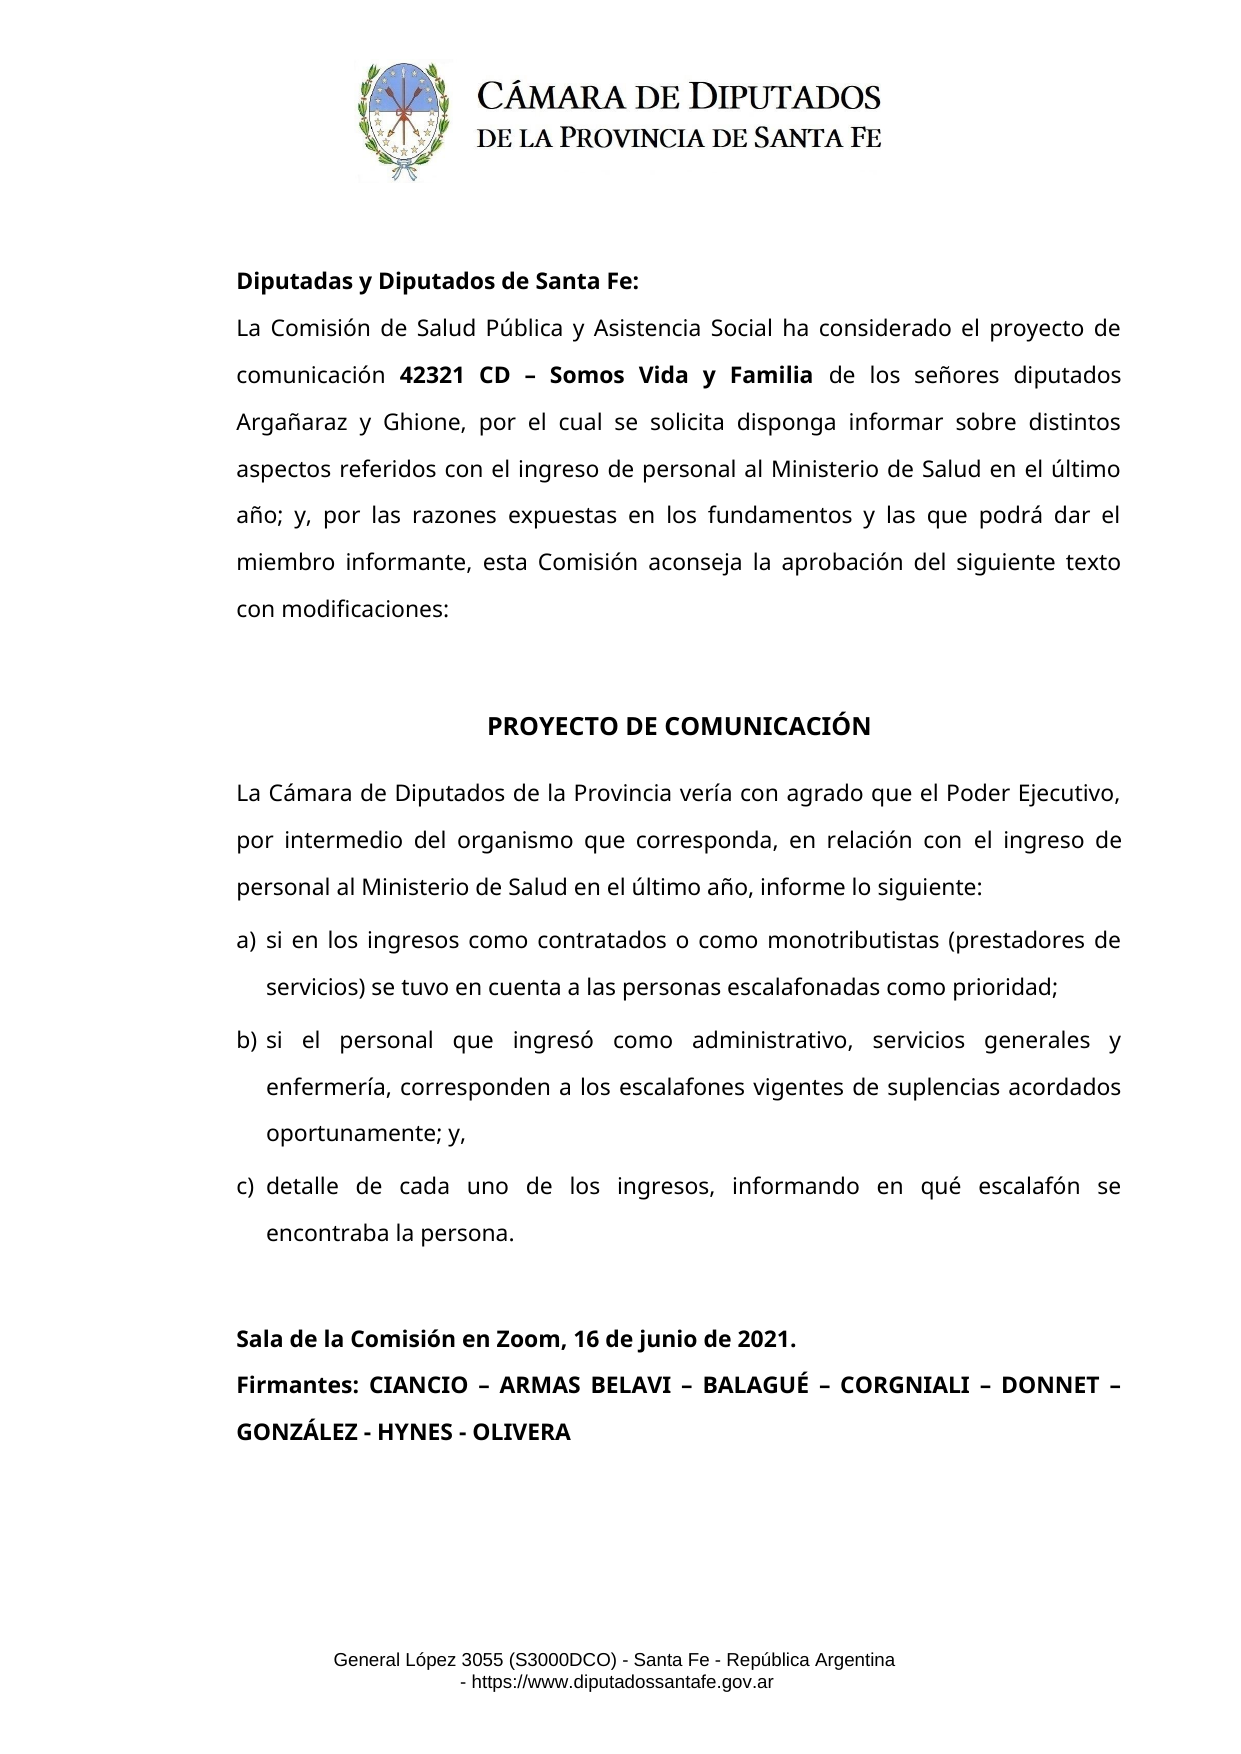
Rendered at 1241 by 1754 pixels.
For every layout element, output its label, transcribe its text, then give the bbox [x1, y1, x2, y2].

text PROYECTO DE COMUNICACIÓN [236, 709, 1122, 743]
text Firmantes: CIANCIO – ARMAS BELAVI – BALAGUÉ – CORGNIALI – DONNET – GONZÁLEZ - HYNES - OLIVERA [236, 1369, 1122, 1448]
list detalle de cada uno de los ingresos, informando en qué escalafón se encontraba la persona. [236, 1170, 1122, 1248]
text Diputadas y Diputados de Santa Fe: [236, 265, 1122, 296]
text La Comisión de Salud Pública y Asistencia Social ha considerado el proyecto de comunicación 42321 CD – Somos Vida y Familia de los señores diputados Argañaraz y Ghione, por el cual se solicita disponga informar sobre distintos aspectos referidos con el ingreso de personal al Ministerio de Salud en el último año; y, por las razones expuestas en los fundamentos y las que podrá dar el miembro informante, esta Comisión aconseja la aprobación del siguiente texto con modificaciones: [236, 312, 1122, 624]
list si el personal que ingresó como administrativo, servicios generales y enfermería, corresponden a los escalafones vigentes de suplencias acordados oportunamente; y, [236, 1023, 1122, 1148]
picture [354, 59, 886, 183]
text La Cámara de Diputados de la Provincia vería con agrado que el Poder Ejecutivo, por intermedio del organismo que corresponda, en relación con el ingreso de personal al Ministerio de Salud en el último año, informe lo siguiente: [236, 777, 1122, 902]
text Sala de la Comisión en Zoom, 16 de junio de 2021. [236, 1323, 1122, 1354]
list si en los ingresos como contratados o como monotributistas (prestadores de servicios) se tuvo en cuenta a las personas escalafonadas como prioridad; [236, 924, 1122, 1002]
